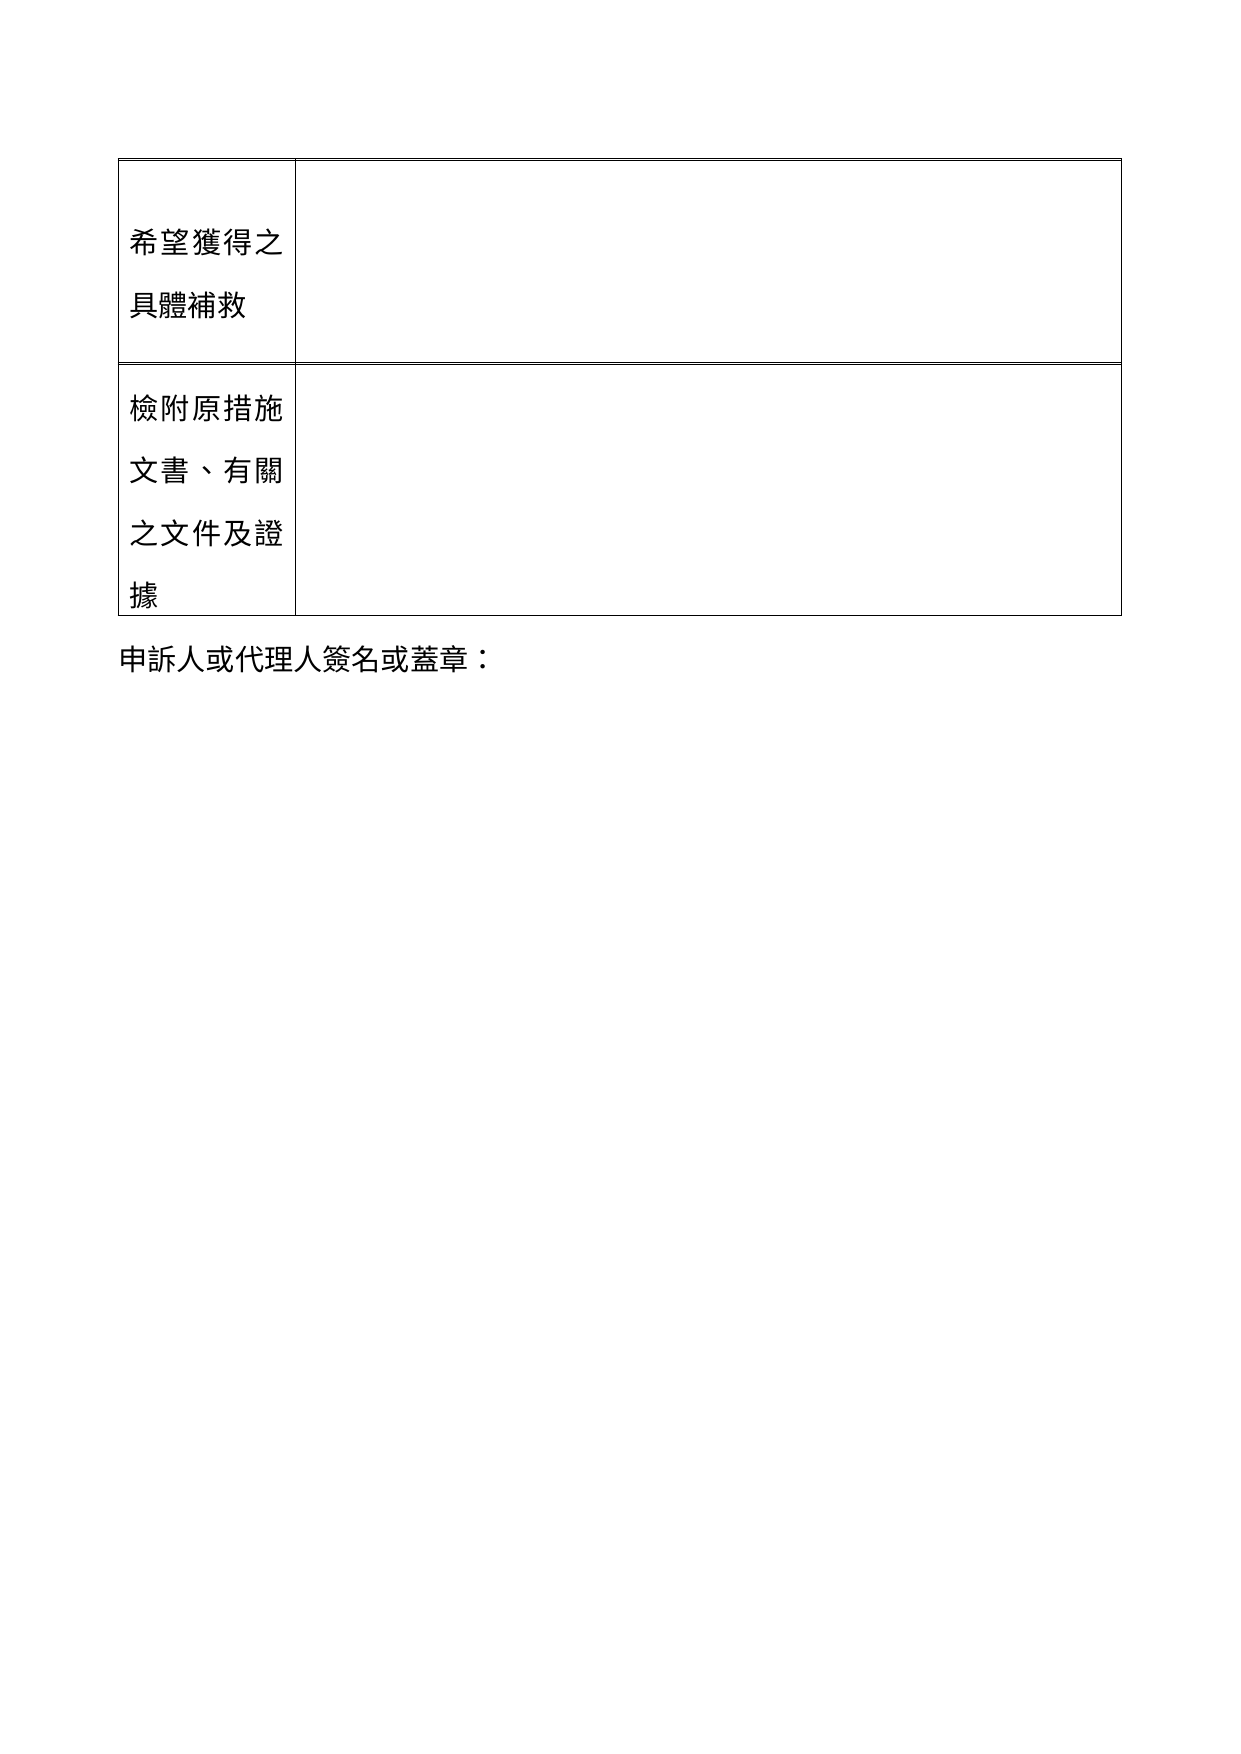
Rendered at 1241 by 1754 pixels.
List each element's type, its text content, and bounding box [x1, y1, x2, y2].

text 申訴人或代理人簽名或蓋章： [118, 616, 1122, 678]
table_cell 檢附原措施文書、有關之文件及證據 [119, 365, 295, 615]
table_cell [296, 365, 1121, 615]
table_cell [296, 161, 1121, 362]
table_cell 希望獲得之具體補救 [119, 161, 295, 362]
